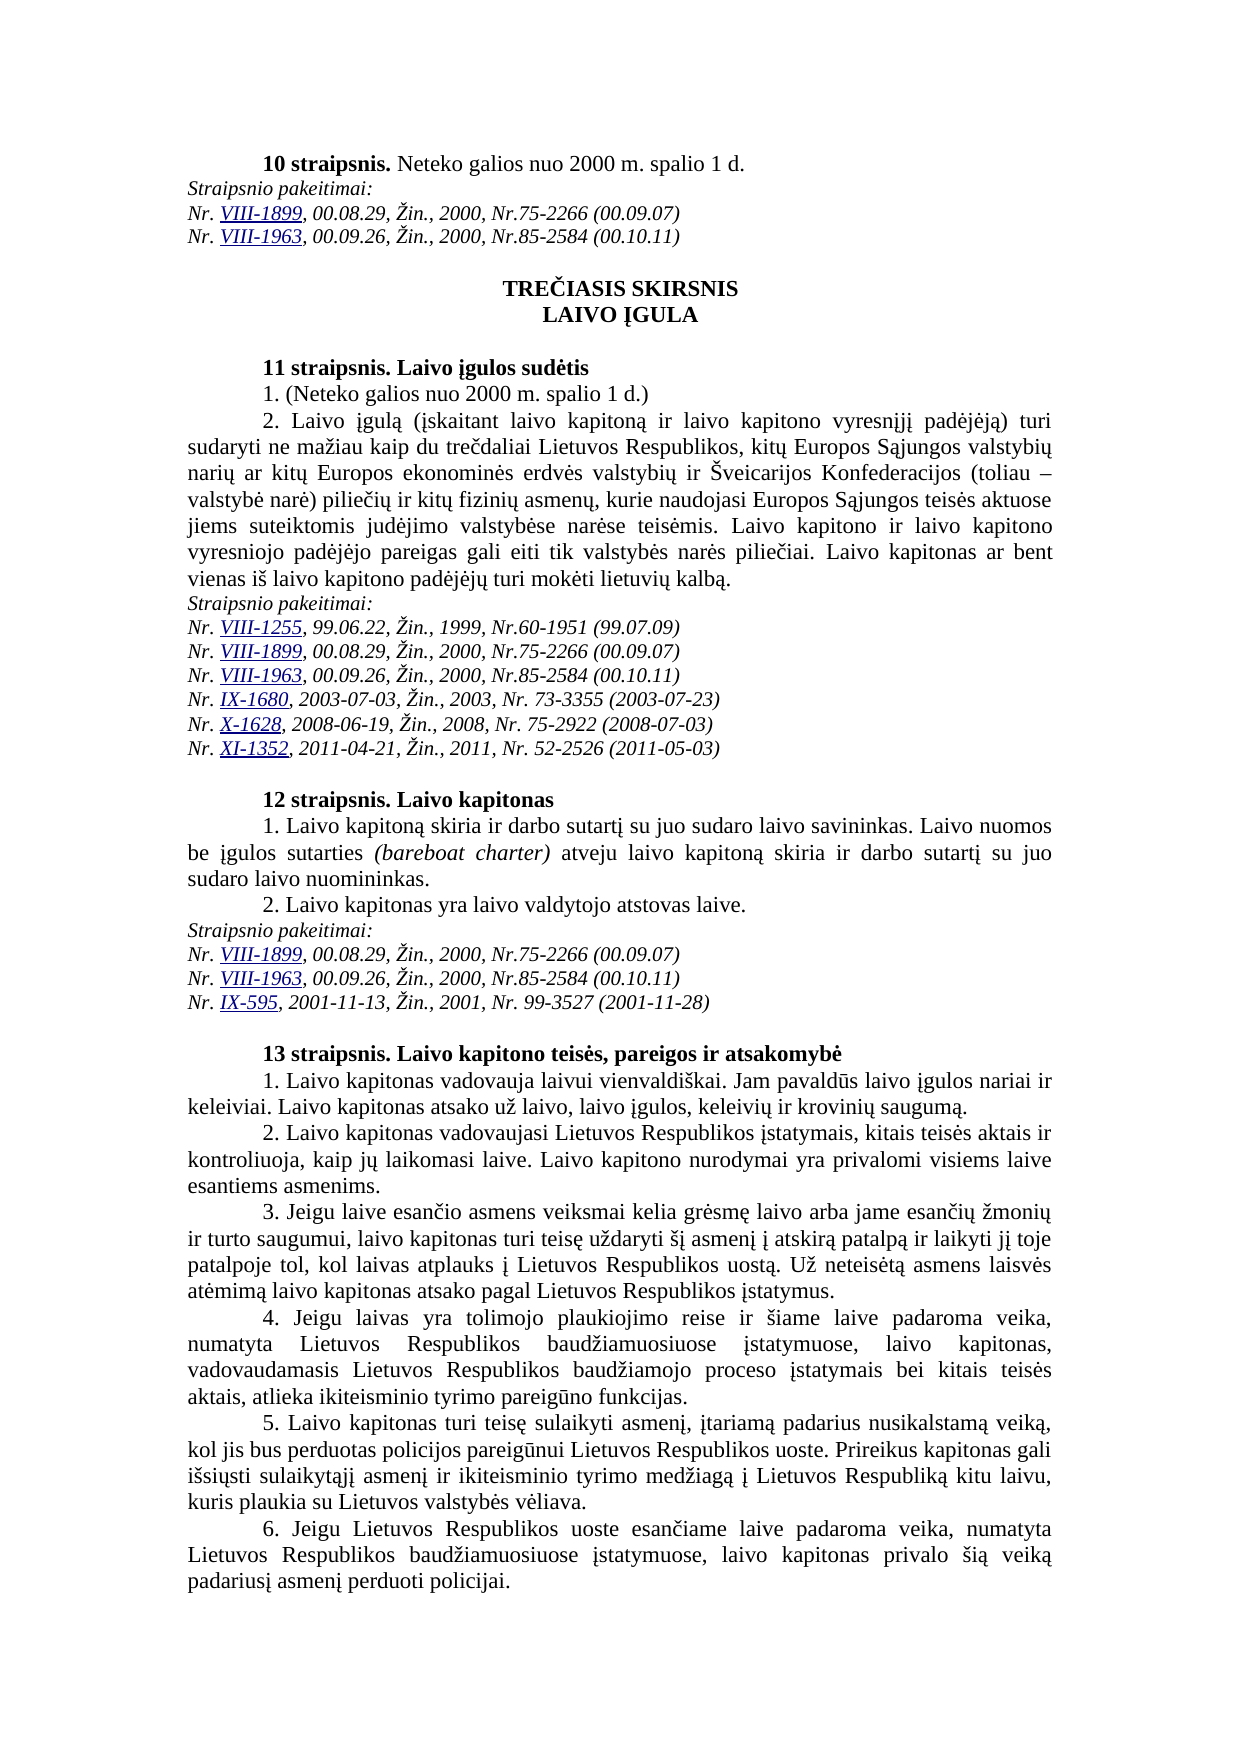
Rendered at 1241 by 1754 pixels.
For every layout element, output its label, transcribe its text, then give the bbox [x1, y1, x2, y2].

text Straipsnio pakeitimai: [187, 918, 1053, 942]
text Nr. VIII-1899, 00.08.29, Žin., 2000, Nr.75-2266 (00.09.07) [187, 639, 1053, 663]
text 11 straipsnis. Laivo įgulos sudėtis [187, 354, 1053, 380]
text Nr. VIII-1255, 99.06.22, Žin., 1999, Nr.60-1951 (99.07.09) [187, 615, 1053, 639]
text Nr. XI-1352, 2011-04-21, Žin., 2011, Nr. 52-2526 (2011-05-03) [187, 736, 1053, 759]
text LAIVO ĮGULA [187, 301, 1053, 328]
text Nr. VIII-1963, 00.09.26, Žin., 2000, Nr.85-2584 (00.10.11) [187, 663, 1053, 687]
text Nr. IX-595, 2001-11-13, Žin., 2001, Nr. 99-3527 (2001-11-28) [187, 990, 1053, 1014]
text 1. (Neteko galios nuo 2000 m. spalio 1 d.) [187, 380, 1053, 407]
text Straipsnio pakeitimai: [187, 591, 1053, 615]
text TREČIASIS SKIRSNIS [187, 275, 1053, 301]
text 1. Laivo kapitoną skiria ir darbo sutartį su juo sudaro laivo savininkas. Laivo nuomos be įgulos sutarties (bareboat charter) atveju laivo kapitoną skiria ir darbo sutartį su juo sudaro laivo nuomininkas. [187, 812, 1053, 891]
text 2. Laivo kapitonas yra laivo valdytojo atstovas laive. [187, 891, 1053, 918]
text 2. Laivo įgulą (įskaitant laivo kapitoną ir laivo kapitono vyresnįjį padėjėją) turi sudaryti ne mažiau kaip du trečdaliai Lietuvos Respublikos, kitų Europos Sąjungos valstybių narių ar kitų Europos ekonominės erdvės valstybių ir Šveicarijos Konfederacijos (toliau – valstybė narė) piliečių ir kitų fizinių asmenų, kurie naudojasi Europos Sąjungos teisės aktuose jiems suteiktomis judėjimo valstybėse narėse teisėmis. Laivo kapitono ir laivo kapitono vyresniojo padėjėjo pareigas gali eiti tik valstybės narės piliečiai. Laivo kapitonas ar bent vienas iš laivo kapitono padėjėjų turi mokėti lietuvių kalbą. [187, 407, 1053, 591]
text 3. Jeigu laive esančio asmens veiksmai kelia grėsmę laivo arba jame esančių žmonių ir turto saugumui, laivo kapitonas turi teisę uždaryti šį asmenį į atskirą patalpą ir laikyti jį toje patalpoje tol, kol laivas atplauks į Lietuvos Respublikos uostą. Už neteisėtą asmens laisvės atėmimą laivo kapitonas atsako pagal Lietuvos Respublikos įstatymus. [187, 1198, 1053, 1304]
text Nr. VIII-1899, 00.08.29, Žin., 2000, Nr.75-2266 (00.09.07) [187, 942, 1053, 966]
text Nr. IX-1680, 2003-07-03, Žin., 2003, Nr. 73-3355 (2003-07-23) [187, 687, 1053, 711]
text 6. Jeigu Lietuvos Respublikos uoste esančiame laive padaroma veika, numatyta Lietuvos Respublikos baudžiamuosiuose įstatymuose, laivo kapitonas privalo šią veiką padariusį asmenį perduoti policijai. [187, 1515, 1053, 1594]
text Nr. VIII-1963, 00.09.26, Žin., 2000, Nr.85-2584 (00.10.11) [187, 966, 1053, 990]
text 5. Laivo kapitonas turi teisę sulaikyti asmenį, įtariamą padarius nusikalstamą veiką, kol jis bus perduotas policijos pareigūnui Lietuvos Respublikos uoste. Prireikus kapitonas gali išsiųsti sulaikytąjį asmenį ir ikiteisminio tyrimo medžiagą į Lietuvos Respubliką kitu laivu, kuris plaukia su Lietuvos valstybės vėliava. [187, 1409, 1053, 1515]
text Nr. VIII-1899, 00.08.29, Žin., 2000, Nr.75-2266 (00.09.07) [187, 200, 1053, 224]
text 1. Laivo kapitonas vadovauja laivui vienvaldiškai. Jam pavaldūs laivo įgulos nariai ir keleiviai. Laivo kapitonas atsako už laivo, laivo įgulos, keleivių ir krovinių saugumą. [187, 1067, 1053, 1119]
text 12 straipsnis. Laivo kapitonas [187, 786, 1053, 812]
text 2. Laivo kapitonas vadovaujasi Lietuvos Respublikos įstatymais, kitais teisės aktais ir kontroliuoja, kaip jų laikomasi laive. Laivo kapitono nurodymai yra privalomi visiems laive esantiems asmenims. [187, 1119, 1053, 1198]
text Nr. X-1628, 2008-06-19, Žin., 2008, Nr. 75-2922 (2008-07-03) [187, 711, 1053, 736]
text 13 straipsnis. Laivo kapitono teisės, pareigos ir atsakomybė [187, 1040, 1053, 1067]
text Straipsnio pakeitimai: [187, 176, 1053, 200]
text 4. Jeigu laivas yra tolimojo plaukiojimo reise ir šiame laive padaroma veika, numatyta Lietuvos Respublikos baudžiamuosiuose įstatymuose, laivo kapitonas, vadovaudamasis Lietuvos Respublikos baudžiamojo proceso įstatymais bei kitais teisės aktais, atlieka ikiteisminio tyrimo pareigūno funkcijas. [187, 1304, 1053, 1409]
text Nr. VIII-1963, 00.09.26, Žin., 2000, Nr.85-2584 (00.10.11) [187, 224, 1053, 248]
text 10 straipsnis. Neteko galios nuo 2000 m. spalio 1 d. [187, 150, 1053, 176]
